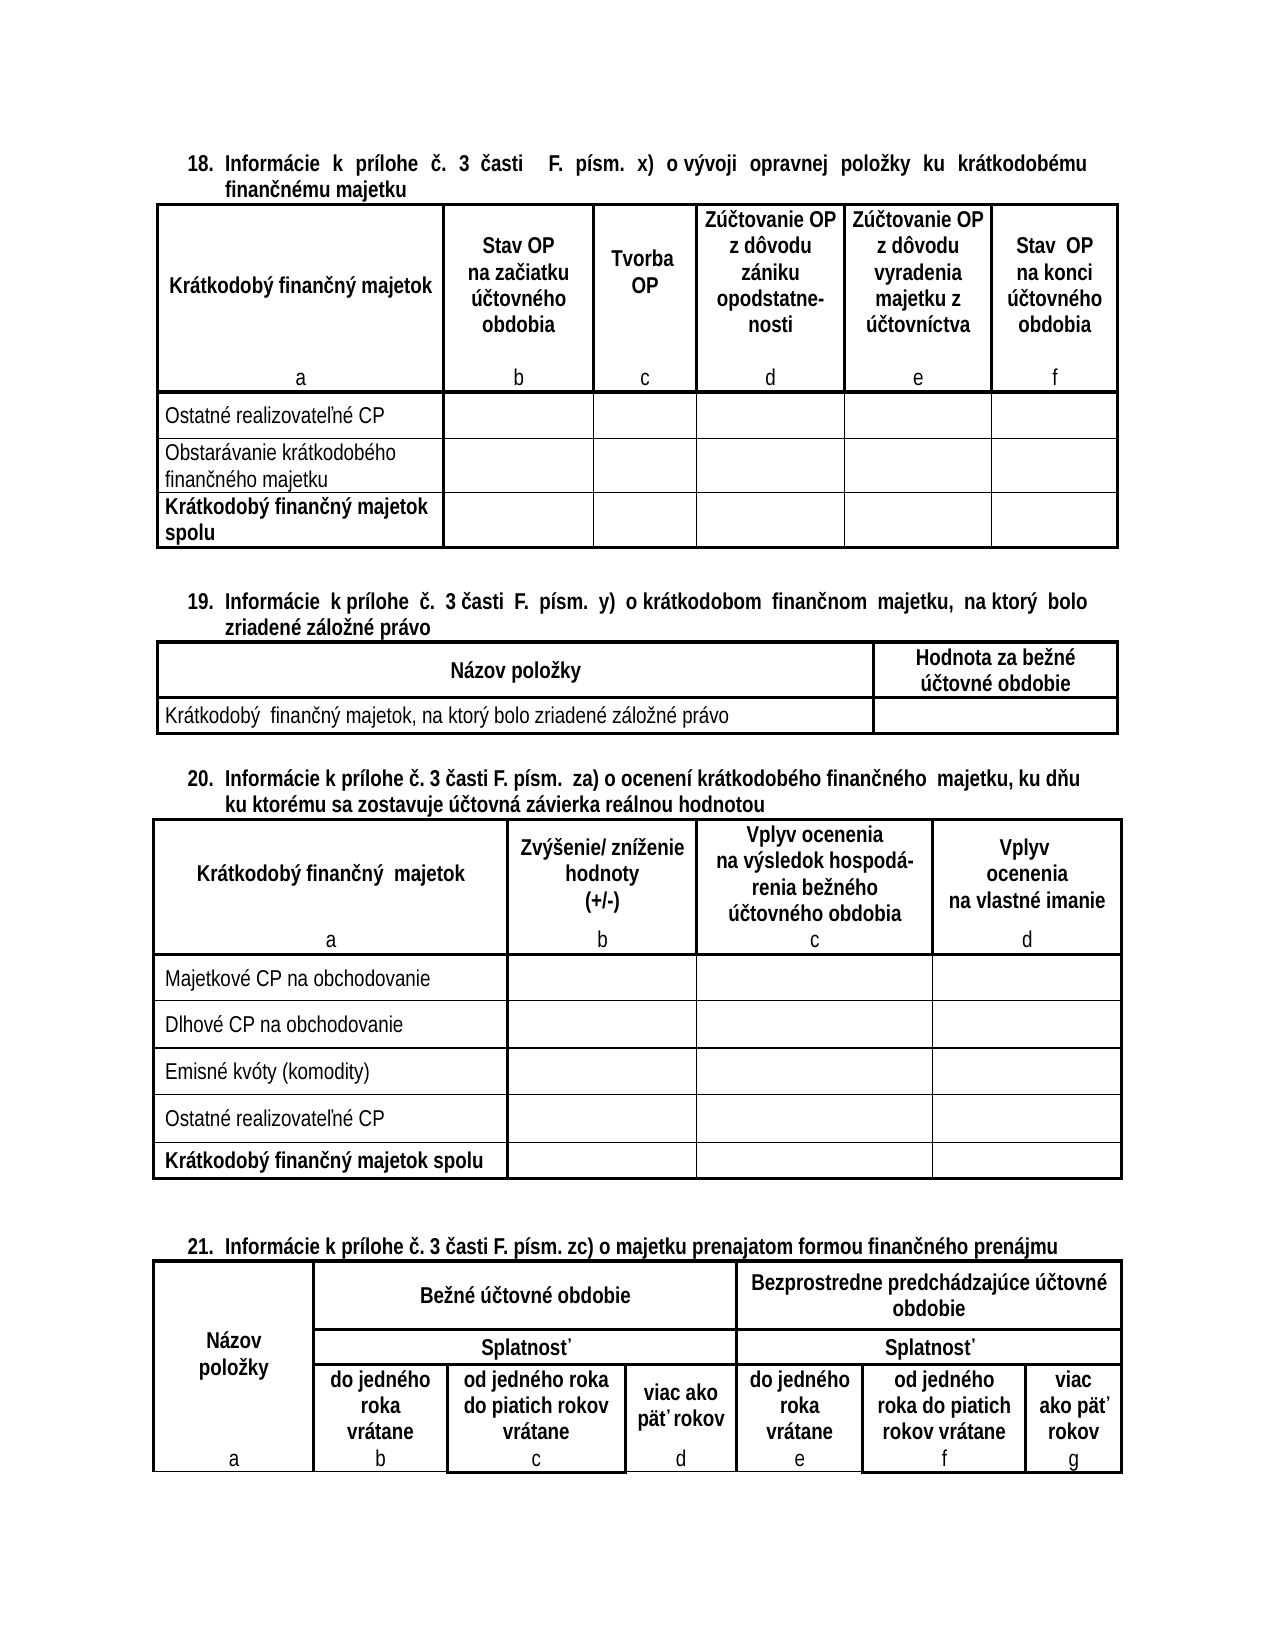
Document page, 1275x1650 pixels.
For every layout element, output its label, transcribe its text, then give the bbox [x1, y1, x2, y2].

table_cell od jedného roka do piatich rokov vrátane [864, 1366, 1024, 1444]
table_cell [697, 1095, 932, 1142]
table_header Stav OP na začiatku účtovného obdobia [445, 206, 592, 364]
table_header Vplyv ocenenia na vlastné imanie [934, 821, 1120, 926]
table_header Bežné účtovné obdobie [315, 1263, 735, 1328]
table_header Názov položky [159, 644, 872, 696]
table_cell [845, 394, 991, 438]
table_cell Ostatné realizovateľné CP [159, 394, 442, 438]
table_cell a [155, 926, 506, 952]
table_cell Splatnosť [738, 1331, 1120, 1362]
table_cell a [159, 364, 442, 390]
table_cell Obstarávanie krátkodobého finančného majetku [159, 439, 442, 492]
table_cell od jedného roka do piatich rokov vrátane [449, 1366, 624, 1444]
table_cell [697, 1001, 932, 1047]
table_cell b [315, 1445, 446, 1471]
table_cell [697, 956, 932, 1000]
table_header Vplyv ocenenia na výsledok hospodá-renia bežného účtovného obdobia [698, 821, 931, 926]
table_cell [594, 493, 696, 546]
table_header Zúčtovanie OP z dôvodu vyradenia majetku z účtovníctva [846, 206, 990, 364]
table_cell e [846, 364, 990, 390]
table_cell [594, 439, 696, 492]
table_header Zúčtovanie OP z dôvodu zániku opodstatne-nosti [698, 206, 843, 364]
table_header Krátkodobý finančný majetok [159, 206, 442, 364]
table_cell [509, 1095, 696, 1142]
table_cell [697, 493, 844, 546]
table_cell b [445, 364, 592, 390]
table_header Názov položky [155, 1263, 312, 1444]
table_cell [594, 394, 696, 438]
text 18. Informácie k prílohe č. 3 časti F. písm. x) o vývoji opravnej položky ku krátkodobému finančnému majetku [187, 150, 1087, 203]
table_header Hodnota za bežné účtovné obdobie [875, 644, 1116, 696]
text 21. Informácie k prílohe č. 3 časti F. písm. zc) o majetku prenajatom formou finančného prenájmu [187, 1233, 1087, 1259]
table_cell [445, 439, 593, 492]
table_cell Krátkodobý finančný majetok spolu [155, 1143, 506, 1177]
table_cell do jedného roka vrátane [315, 1366, 446, 1444]
table_cell b [509, 926, 695, 952]
table_cell [875, 699, 1116, 732]
table_cell [933, 1001, 1120, 1047]
text 20. Informácie k prílohe č. 3 časti F. písm. za) o ocenení krátkodobého finančného majetku, ku dňu ku ktorému sa zostavuje účtovná závierka reálnou hodnotou [187, 765, 1087, 818]
table_header Zvýšenie/ zníženie hodnoty (+/-) [509, 821, 695, 926]
table_cell c [698, 926, 931, 952]
table_cell [697, 1049, 932, 1094]
table_cell e [738, 1445, 861, 1471]
table_cell f [864, 1445, 1024, 1471]
table_cell Krátkodobý finančný majetok spolu [159, 493, 442, 546]
table_cell [845, 439, 991, 492]
table_cell a [155, 1445, 312, 1471]
table_cell [933, 1049, 1120, 1094]
table_cell c [449, 1445, 624, 1471]
table_cell [845, 493, 991, 546]
table_cell [509, 1049, 696, 1094]
table_cell Krátkodobý finančný majetok, na ktorý bolo zriadené záložné právo [159, 699, 872, 732]
table_cell [509, 1143, 696, 1177]
table_cell viac ako päť rokov [1027, 1366, 1120, 1444]
table_cell g [1027, 1445, 1120, 1471]
table_cell f [993, 364, 1116, 390]
table_cell viac ako päť rokov [627, 1366, 735, 1444]
table_cell [509, 956, 696, 1000]
table_cell [992, 493, 1116, 546]
table_cell [445, 394, 593, 438]
table_cell Emisné kvóty (komodity) [155, 1049, 506, 1094]
text 19. Informácie k prílohe č. 3 časti F. písm. y) o krátkodobom finančnom majetku, na ktorý bolo zriadené záložné právo [187, 588, 1087, 640]
table_cell Ostatné realizovateľné CP [155, 1095, 506, 1142]
table_cell do jedného roka vrátane [738, 1366, 861, 1444]
table_cell Splatnosť [315, 1331, 735, 1362]
table_header Krátkodobý finančný majetok [155, 821, 506, 926]
table_cell d [698, 364, 843, 390]
table_cell [697, 439, 844, 492]
table_header Stav OP na konci účtovného obdobia [993, 206, 1116, 364]
table_cell [697, 394, 844, 438]
table_cell [445, 493, 593, 546]
table_cell Dlhové CP na obchodovanie [155, 1001, 506, 1047]
table_cell Majetkové CP na obchodovanie [155, 956, 506, 1000]
table_cell [509, 1001, 696, 1047]
table_cell d [627, 1445, 735, 1471]
table_cell [933, 1143, 1120, 1177]
table_header Tvorba OP [595, 206, 695, 364]
table_cell [933, 1095, 1120, 1142]
table_cell [992, 394, 1116, 438]
table_cell [933, 956, 1120, 1000]
table_header Bezprostredne predchádzajúce účtovné obdobie [738, 1263, 1120, 1328]
table_cell [697, 1143, 932, 1177]
table_cell [992, 439, 1116, 492]
table_cell d [934, 926, 1120, 952]
table_cell c [595, 364, 695, 390]
